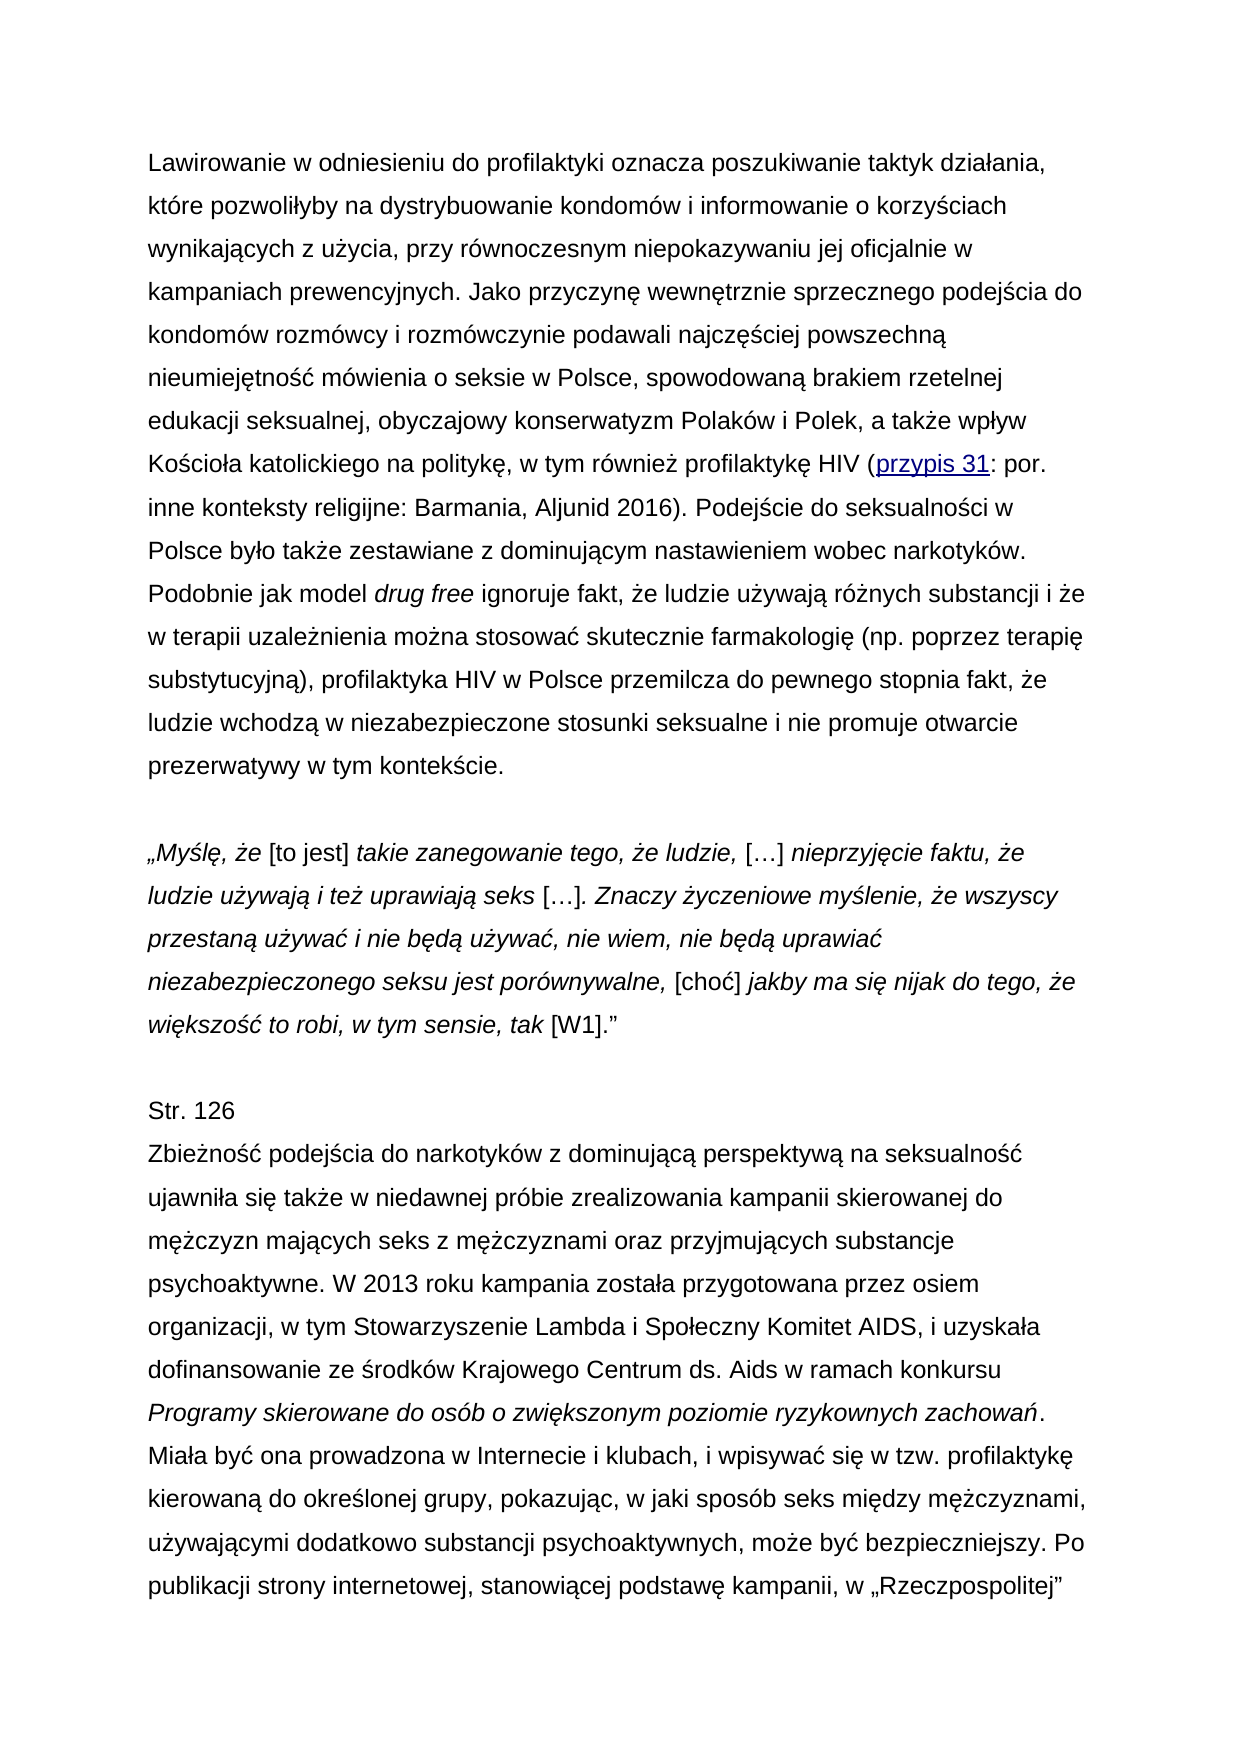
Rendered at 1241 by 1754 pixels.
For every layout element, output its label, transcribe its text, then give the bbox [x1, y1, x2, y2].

text Lawirowanie w odniesieniu do profilaktyki oznacza poszukiwanie taktyk działania, które pozwoliłyby na dystrybuowanie kondomów i informowanie o korzyściach wynikających z użycia, przy równoczesnym niepokazywaniu jej oficjalnie w kampaniach prewencyjnych. Jako przyczynę wewnętrznie sprzecznego podejścia do kondomów rozmówcy i rozmówczynie podawali najczęściej powszechną nieumiejętność mówienia o seksie w Polsce, spowodowaną brakiem rzetelnej edukacji seksualnej, obyczajowy konserwatyzm Polaków i Polek, a także wpływ Kościoła katolickiego na politykę, w tym również profilaktykę HIV (przypis 31: por. inne konteksty religijne: Barmania, Aljunid 2016). Podejście do seksualności w Polsce było także zestawiane z dominującym nastawieniem wobec narkotyków. Podobnie jak model drug free ignoruje fakt, że ludzie używają różnych substancji i że w terapii uzależnienia można stosować skutecznie farmakologię (np. poprzez terapię substytucyjną), profilaktyka HIV w Polsce przemilcza do pewnego stopnia fakt, że ludzie wchodzą w niezabezpieczone stosunki seksualne i nie promuje otwarcie prezerwatywy w tym kontekście. [148, 148, 1093, 780]
text „Myślę, że [to jest] takie zanegowanie tego, że ludzie, […] nieprzyjęcie faktu, że ludzie używają i też uprawiają seks […]. Znaczy życzeniowe myślenie, że wszyscy przestaną używać i nie będą używać, nie wiem, nie będą uprawiać niezabezpieczonego seksu jest porównywalne, [choć] jakby ma się nijak do tego, że większość to robi, w tym sensie, tak [W1].” [148, 838, 1093, 1039]
text Str. 126 [148, 1096, 1093, 1125]
text Zbieżność podejścia do narkotyków z dominującą perspektywą na seksualność ujawniła się także w niedawnej próbie zrealizowania kampanii skierowanej do mężczyzn mających seks z mężczyznami oraz przyjmujących substancje psychoaktywne. W 2013 roku kampania została przygotowana przez osiem organizacji, w tym Stowarzyszenie Lambda i Społeczny Komitet AIDS, i uzyskała dofinansowanie ze środków Krajowego Centrum ds. Aids w ramach konkursu Programy skierowane do osób o zwiększonym poziomie ryzykownych zachowań. Miała być ona prowadzona w Internecie i klubach, i wpisywać się w tzw. profilaktykę kierowaną do określonej grupy, pokazując, w jaki sposób seks między mężczyznami, używającymi dodatkowo substancji psychoaktywnych, może być bezpieczniejszy. Po publikacji strony internetowej, stanowiącej podstawę kampanii, w „Rzeczpospolitej” [148, 1139, 1093, 1599]
